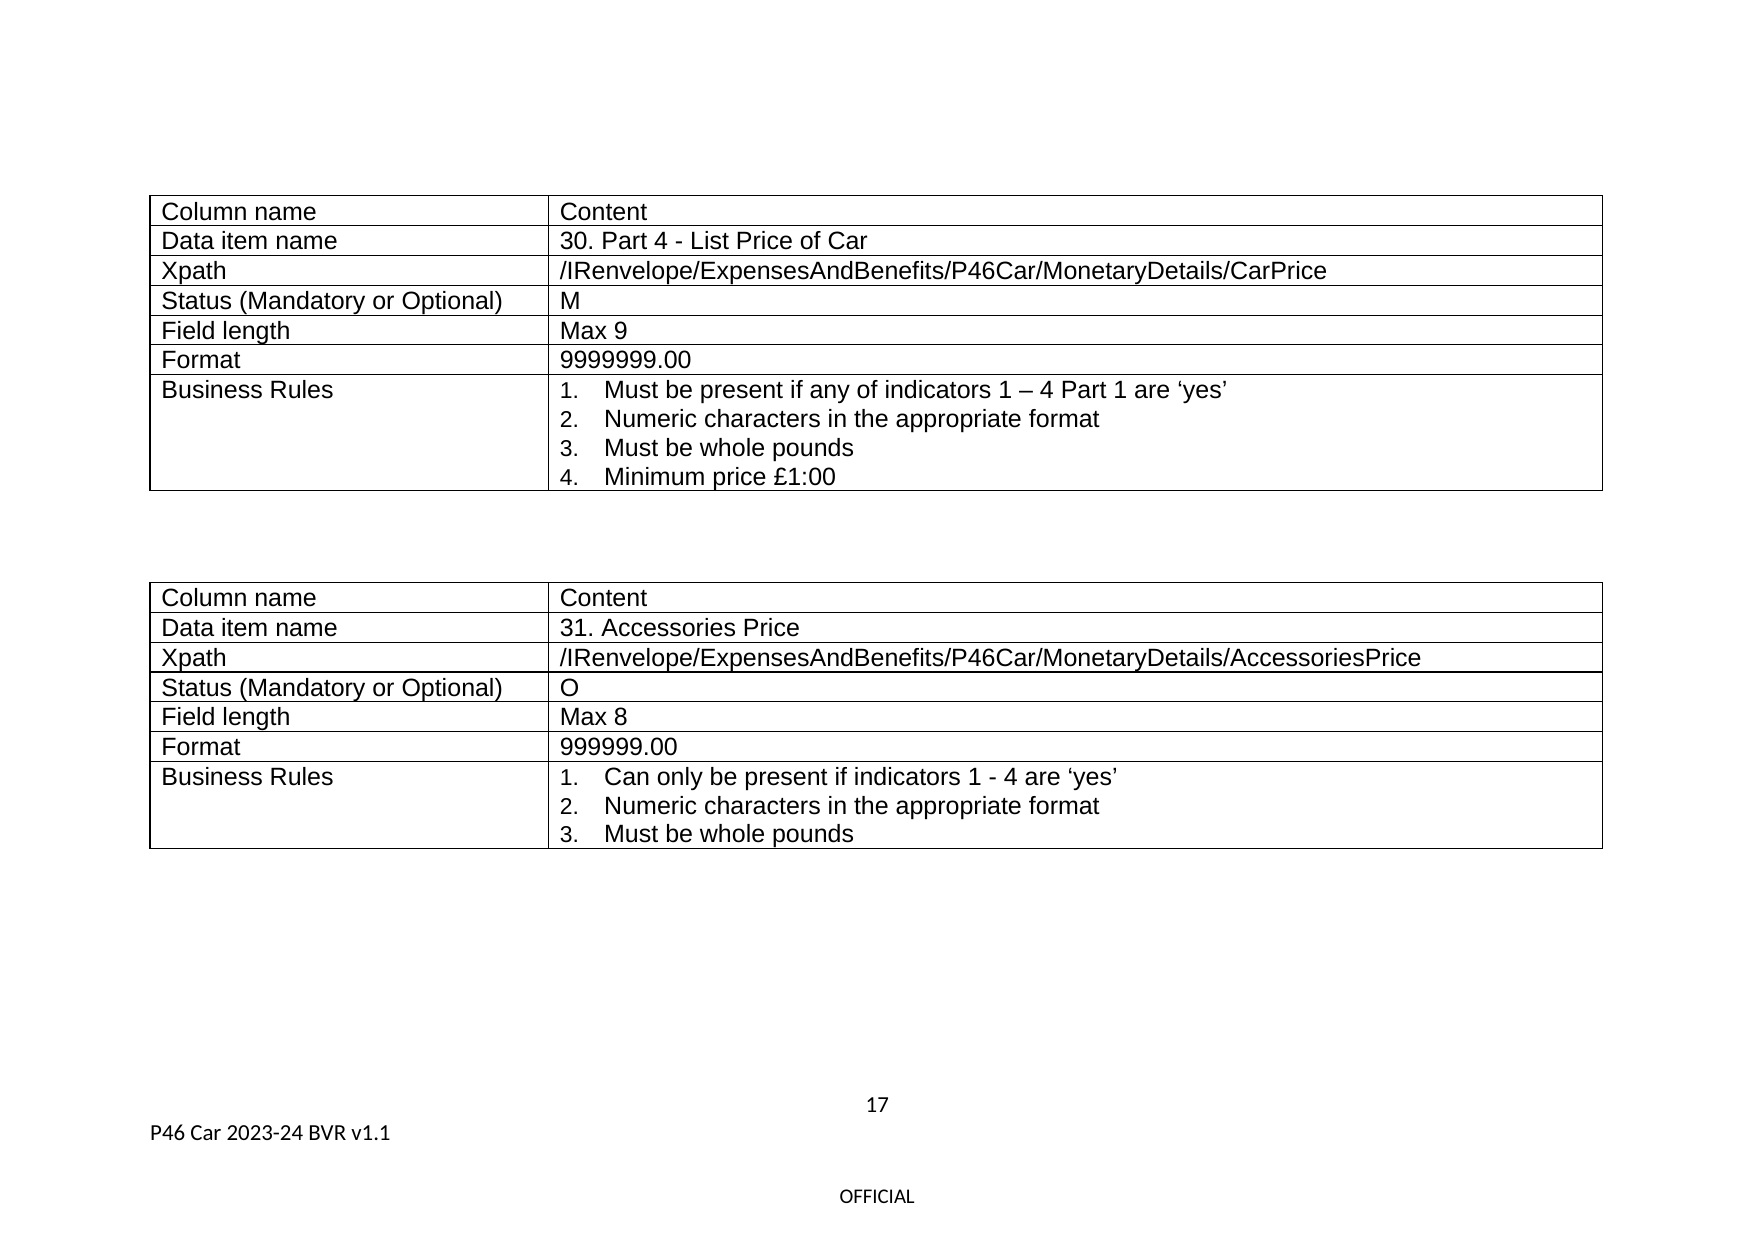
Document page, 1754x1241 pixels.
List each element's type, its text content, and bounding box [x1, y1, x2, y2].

table_header Column name [151, 583, 548, 612]
table_cell Max 9 [549, 316, 1602, 344]
table_cell /IRenvelope/ExpensesAndBenefits/P46Car/MonetaryDetails/CarPrice [549, 256, 1602, 285]
table_cell Xpath [151, 643, 548, 671]
table_cell Format [151, 345, 548, 374]
table_cell Data item name [151, 613, 548, 642]
table_cell Data item name [151, 226, 548, 255]
table_cell 999999.00 [549, 732, 1602, 761]
table_cell Format [151, 732, 548, 761]
table_cell 30. Part 4 - List Price of Car [549, 226, 1602, 255]
table_cell Max 8 [549, 702, 1602, 731]
table_cell Can only be present if indicators 1 - 4 are ‘yes’ Numeric characters in the appropriate format Must be whole pounds [549, 762, 1602, 848]
table_cell Business Rules [151, 375, 548, 490]
table_header Column name [151, 196, 548, 225]
table_cell Field length [151, 702, 548, 731]
table_cell 9999999.00 [549, 345, 1602, 374]
table_cell Xpath [151, 256, 548, 285]
table_cell /IRenvelope/ExpensesAndBenefits/P46Car/MonetaryDetails/AccessoriesPrice [549, 643, 1602, 671]
table_cell M [549, 286, 1602, 314]
table_cell Business Rules [151, 762, 548, 848]
table_cell 31. Accessories Price [549, 613, 1602, 642]
table_cell O [549, 673, 1602, 701]
table_header Content [549, 196, 1602, 225]
table_cell Must be present if any of indicators 1 – 4 Part 1 are ‘yes’ Numeric characters in the appropriate format Must be whole pounds Minimum price £1:00 [549, 375, 1602, 490]
table_cell Status (Mandatory or Optional) [151, 673, 548, 701]
table_cell Status (Mandatory or Optional) [151, 286, 548, 314]
table_header Content [549, 583, 1602, 612]
table_cell Field length [151, 316, 548, 344]
